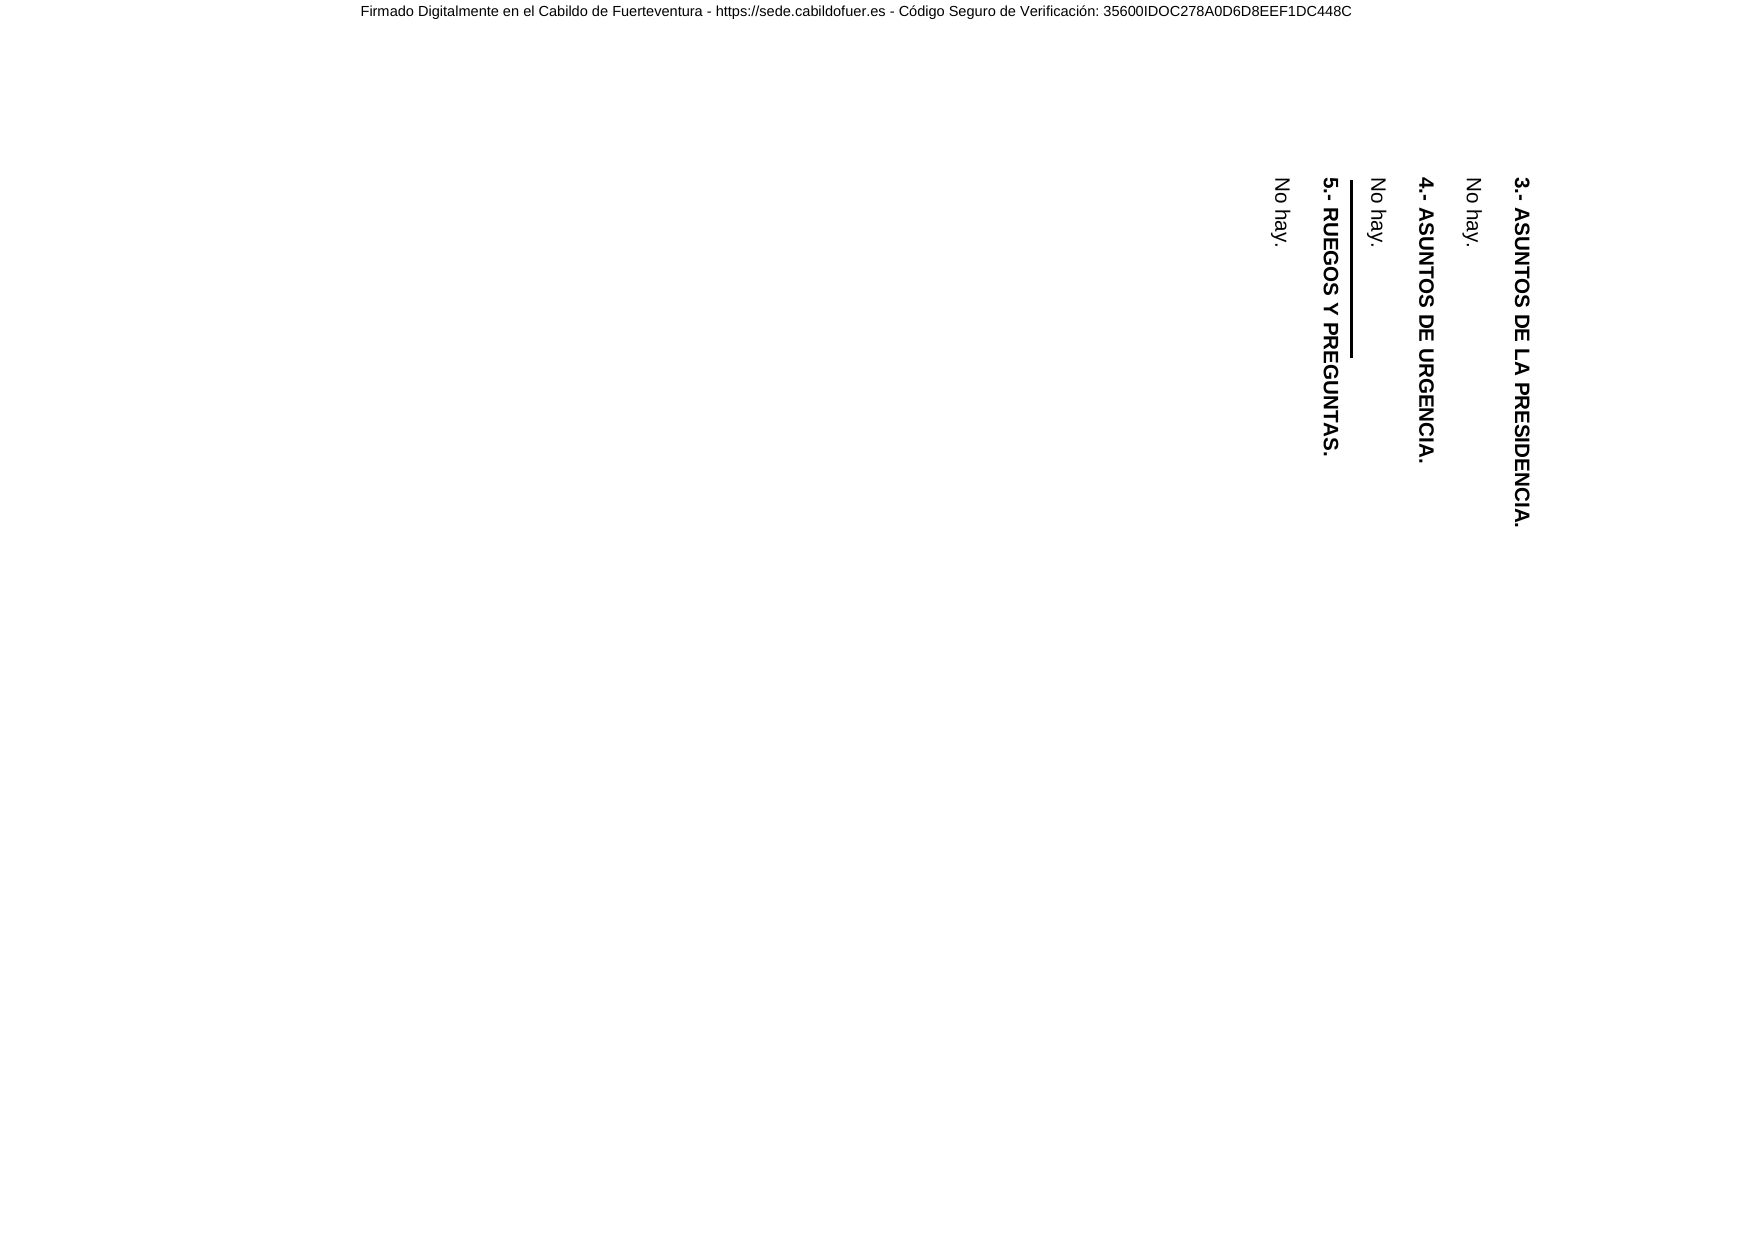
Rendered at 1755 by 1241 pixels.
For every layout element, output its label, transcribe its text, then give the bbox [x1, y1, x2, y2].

text 3.- ASUNTOS DE LA PRESIDENCIA. [1511, 177, 1534, 534]
text Firmado Digitalmente en el Cabildo de Fuerteventura - https://sede.cabildofuer.es - Código Seguro de Verificación: 35600IDOC278A0D6D8EEF1DC448C [360, 2, 1733, 19]
text 4.- ASUNTOS DE URGENCIA. [1415, 177, 1439, 469]
text No hay. [1463, 177, 1486, 251]
text No hay. [1367, 177, 1390, 251]
text No hay. [1271, 177, 1295, 251]
text 5.- RUEGOS Y PREGUNTAS. [1319, 177, 1343, 462]
